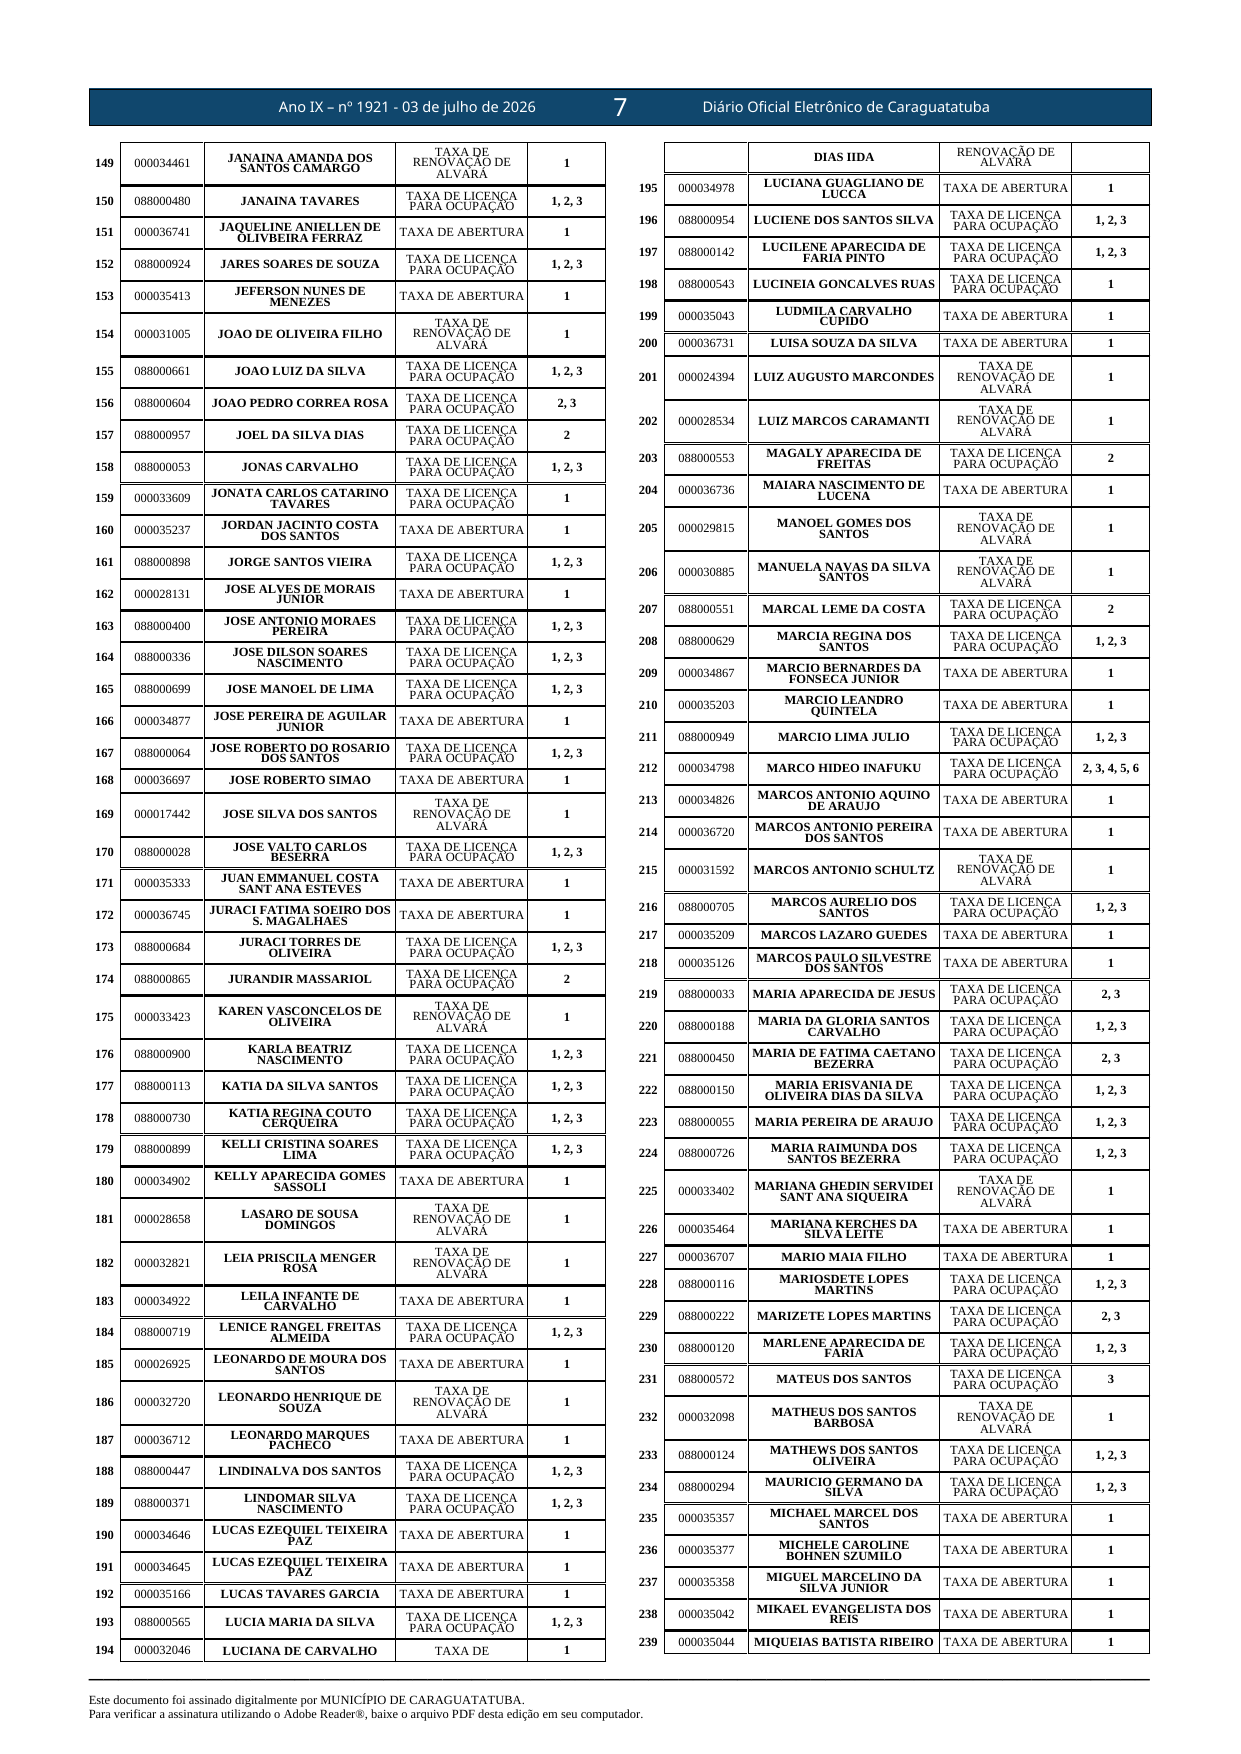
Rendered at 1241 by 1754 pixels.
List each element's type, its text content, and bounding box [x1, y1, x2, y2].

table_cell 000034645 [121, 1553, 203, 1582]
table_cell 000036720 [665, 818, 747, 848]
table_cell 1 [1072, 925, 1149, 947]
table_cell KAREN VASCONCELOS DE OLIVEIRA [205, 997, 395, 1038]
table_cell LEONARDO MARQUES PACHECO [205, 1426, 395, 1455]
table_cell MARCOS PAULO SILVESTRE DOS SANTOS [749, 949, 939, 978]
table_cell TAXA DE ABERTURA [940, 818, 1071, 848]
table_cell 204 [633, 475, 664, 507]
table_cell 208 [633, 626, 664, 658]
table_cell [633, 142, 664, 173]
table_cell 000035333 [121, 870, 203, 899]
table_cell 1 [1072, 357, 1149, 399]
table_cell 200 [633, 333, 664, 356]
table_cell 088000028 [121, 838, 203, 867]
table_cell 000034826 [665, 786, 747, 816]
table_cell 1 [528, 1640, 605, 1661]
table_cell 216 [633, 893, 664, 924]
table_cell 088000661 [121, 358, 203, 387]
table_cell LEILA INFANTE DE CARVALHO [205, 1287, 395, 1316]
table_cell 000032046 [121, 1640, 203, 1661]
table_cell JOSE ANTONIO MORAES PEREIRA [205, 612, 395, 641]
table_cell 1, 2, 3 [1072, 1139, 1149, 1169]
table_cell 160 [89, 515, 120, 547]
table_cell 166 [89, 706, 120, 738]
table_cell 000033609 [121, 485, 203, 514]
table_cell 168 [89, 769, 120, 793]
table_cell 238 [633, 1599, 664, 1631]
table_cell 1 [528, 516, 605, 546]
table_cell LEONARDO HENRIQUE DE SOUZA [205, 1382, 395, 1424]
table_cell 1 [528, 997, 605, 1038]
table_cell 226 [633, 1214, 664, 1246]
table_cell 196 [633, 205, 664, 237]
table_cell 172 [89, 900, 120, 932]
table_cell 088000371 [121, 1489, 203, 1519]
table_cell 194 [89, 1639, 120, 1662]
table_cell MATHEUS DOS SANTOS BARBOSA [749, 1397, 939, 1439]
table_cell 000034867 [665, 659, 747, 689]
table_cell 000033402 [665, 1171, 747, 1213]
table_cell 171 [89, 869, 120, 900]
table_cell 236 [633, 1535, 664, 1567]
table_cell 088000726 [665, 1139, 747, 1169]
table_cell 1, 2, 3 [528, 1608, 605, 1638]
table_cell MARIOSDETE LOPES MARTINS [749, 1270, 939, 1300]
table_cell 233 [633, 1440, 664, 1472]
table_cell LUCAS EZEQUIEL TEIXEIRA PAZ [205, 1521, 395, 1551]
table_cell LUCIANA GUAGLIANO DE LUCCA [749, 175, 939, 204]
table_cell 088000572 [665, 1366, 747, 1395]
table_cell JEFERSON NUNES DE MENEZES [205, 282, 395, 312]
table_cell 088000033 [665, 981, 747, 1010]
table_cell TAXA DE LICENÇA PARA OCUPAÇÃO [940, 754, 1071, 784]
table_cell 218 [633, 948, 664, 979]
table_cell TAXA DE RENOVAÇÃO DE ALVARÁ [396, 794, 527, 836]
table_cell 152 [89, 249, 120, 281]
table_cell 000036741 [121, 218, 203, 248]
table_cell KATIA DA SILVA SANTOS [205, 1072, 395, 1102]
table_cell TAXA DE LICENÇA PARA OCUPAÇÃO [396, 612, 527, 641]
table_cell 151 [89, 217, 120, 249]
table_cell 180 [89, 1166, 120, 1198]
table_cell 000033423 [121, 997, 203, 1038]
table_cell TAXA DE LICENÇA PARA OCUPAÇÃO [396, 1608, 527, 1638]
table_cell 1 [1072, 949, 1149, 978]
table_cell 213 [633, 785, 664, 817]
table_cell 1 [1072, 691, 1149, 721]
table_cell TAXA DE LICENÇA PARA OCUPAÇÃO [940, 981, 1071, 1010]
table_cell MARIA DA GLORIA SANTOS CARVALHO [749, 1012, 939, 1042]
table_cell TAXA DE LICENÇA PARA OCUPAÇÃO [396, 1489, 527, 1519]
table_cell 088000053 [121, 453, 203, 482]
table_cell TAXA DE ABERTURA [396, 1426, 527, 1455]
table_cell TAXA DE LICENÇA PARA OCUPAÇÃO [396, 1072, 527, 1102]
table_cell 088000730 [121, 1104, 203, 1133]
table_cell 088000150 [665, 1076, 747, 1106]
table_cell TAXA DE ABERTURA [396, 1350, 527, 1380]
table_cell TAXA DE ABERTURA [940, 1632, 1071, 1653]
table_cell 177 [89, 1071, 120, 1103]
table_cell 224 [633, 1138, 664, 1170]
table_cell MAURICIO GERMANO DA SILVA [749, 1473, 939, 1502]
table_cell LUCAS TAVARES GARCIA [205, 1585, 395, 1606]
table_cell 210 [633, 690, 664, 722]
table_cell TAXA DE ABERTURA [396, 1553, 527, 1582]
table_cell TAXA DE ABERTURA [396, 580, 527, 609]
table_cell 088000064 [121, 739, 203, 768]
table_cell 088000294 [665, 1473, 747, 1502]
table_cell MARCOS ANTONIO SCHULTZ [749, 850, 939, 891]
table_cell 202 [633, 400, 664, 443]
table_cell TAXA DE ABERTURA [940, 925, 1071, 947]
table_cell 000036745 [121, 901, 203, 931]
table_cell MANUELA NAVAS DA SILVA SANTOS [749, 552, 939, 593]
table_cell 1 [528, 1350, 605, 1380]
table_cell TAXA DE RENOVAÇÃO DE ALVARÁ [396, 314, 527, 355]
table_cell 163 [89, 611, 120, 642]
table_cell MARCOS LAZARO GUEDES [749, 925, 939, 947]
table_cell JAQUELINE ANIELLEN DE OLIVBEIRA FERRAZ [205, 218, 395, 248]
table_cell 000036731 [665, 334, 747, 355]
table_cell MANOEL GOMES DOS SANTOS [749, 508, 939, 550]
table_cell TAXA DE LICENÇA PARA OCUPAÇÃO [396, 1040, 527, 1070]
table_cell TAXA DE LICENÇA PARA OCUPAÇÃO [940, 627, 1071, 657]
table_cell LENICE RANGEL FREITAS ALMEIDA [205, 1319, 395, 1348]
table_cell 220 [633, 1011, 664, 1043]
table_cell JURACI TORRES DE OLIVEIRA [205, 933, 395, 963]
table_cell MARIA DE FATIMA CAETANO BEZERRA [749, 1044, 939, 1074]
table_cell 088000865 [121, 965, 203, 994]
table_cell TAXA DE LICENÇA PARA OCUPAÇÃO [396, 453, 527, 482]
table_cell MARIA ERISVANIA DE OLIVEIRA DIAS DA SILVA [749, 1076, 939, 1106]
table_cell TAXA DE LICENÇA PARA OCUPAÇÃO [940, 1076, 1071, 1106]
table_cell 1, 2, 3 [528, 1072, 605, 1102]
table_cell TAXA DE ABERTURA [396, 282, 527, 312]
table_cell 173 [89, 932, 120, 964]
table_cell JOSE MANOEL DE LIMA [205, 675, 395, 705]
table_cell 088000480 [121, 187, 203, 216]
table_cell 1 [1072, 1171, 1149, 1213]
table_cell MARCOS AURELIO DOS SANTOS [749, 894, 939, 923]
table_cell 1, 2, 3 [528, 1104, 605, 1133]
table_cell 234 [633, 1472, 664, 1503]
table_cell MATHEWS DOS SANTOS OLIVEIRA [749, 1441, 939, 1471]
table_cell JOSE SILVA DOS SANTOS [205, 794, 395, 836]
table_cell JOSE ROBERTO DO ROSARIO DOS SANTOS [205, 739, 395, 768]
table_cell TAXA DE LICENÇA PARA OCUPAÇÃO [940, 1334, 1071, 1363]
table_cell 157 [89, 420, 120, 452]
table_cell TAXA DE LICENÇA PARA OCUPAÇÃO [396, 1104, 527, 1133]
table_cell 1 [1072, 659, 1149, 689]
table_cell 000034461 [121, 143, 203, 184]
table_cell 1 [1072, 476, 1149, 506]
table_cell MATEUS DOS SANTOS [749, 1366, 939, 1395]
table_cell TAXA DE ABERTURA [940, 476, 1071, 506]
table_cell TAXA DE RENOVAÇÃO DE ALVARÁ [940, 552, 1071, 593]
table_cell MARLENE APARECIDA DE FARIA [749, 1334, 939, 1363]
table_cell 1 [528, 770, 605, 792]
table_cell 000031592 [665, 850, 747, 891]
table_cell 1 [528, 901, 605, 931]
table_cell MARCIO LIMA JULIO [749, 723, 939, 752]
table_cell 150 [89, 186, 120, 217]
table_cell 000034902 [121, 1168, 203, 1197]
table_cell 197 [633, 237, 664, 269]
table_cell 000035377 [665, 1536, 747, 1566]
table_cell JONATA CARLOS CATARINO TAVARES [205, 485, 395, 514]
table_cell TAXA DE LICENÇA PARA OCUPAÇÃO [396, 933, 527, 963]
table_cell TAXA DE ABERTURA [940, 786, 1071, 816]
table_cell 214 [633, 817, 664, 849]
table_cell 1, 2, 3 [1072, 1270, 1149, 1300]
table_cell 000035209 [665, 925, 747, 947]
table_cell 000034978 [665, 175, 747, 204]
table_cell 1 [528, 870, 605, 899]
table_cell 1 [1072, 1632, 1149, 1653]
table_cell 1 [528, 1521, 605, 1551]
table_cell LUCIANA DE CARVALHO [205, 1640, 395, 1661]
table_cell 154 [89, 313, 120, 356]
table_cell TAXA DE ABERTURA [396, 707, 527, 737]
table_cell 1 [528, 314, 605, 355]
table_cell 183 [89, 1286, 120, 1317]
table_cell JURANDIR MASSARIOL [205, 965, 395, 994]
table_cell TAXA DE ABERTURA [940, 1247, 1071, 1268]
table_cell 1, 2, 3 [528, 1319, 605, 1348]
table_cell 1, 2, 3 [528, 933, 605, 963]
table_cell JORGE SANTOS VIEIRA [205, 548, 395, 578]
table_cell 1, 2, 3 [528, 612, 605, 641]
table_cell [665, 143, 747, 172]
table_cell TAXA DE LICENÇA PARA OCUPAÇÃO [396, 485, 527, 514]
table_cell 088000543 [665, 270, 747, 299]
table_cell JURACI FATIMA SOEIRO DOS S. MAGALHAES [205, 901, 395, 931]
table_cell 176 [89, 1039, 120, 1071]
table_cell LUCIENE DOS SANTOS SILVA [749, 206, 939, 236]
table_cell 1 [1072, 1397, 1149, 1439]
table_cell 1 [1072, 850, 1149, 891]
table_cell [1072, 143, 1149, 172]
table_cell 000028131 [121, 580, 203, 609]
table_cell 1 [1072, 175, 1149, 204]
table_cell 2 [1072, 596, 1149, 625]
table_cell TAXA DE LICENÇA PARA OCUPAÇÃO [940, 1108, 1071, 1137]
table_cell TAXA DE LICENÇA PARA OCUPAÇÃO [940, 1473, 1071, 1502]
table_cell 1, 2, 3 [528, 739, 605, 768]
table_cell TAXA DE LICENÇA PARA OCUPAÇÃO [396, 838, 527, 867]
table_cell MAIARA NASCIMENTO DE LUCENA [749, 476, 939, 506]
table_cell 222 [633, 1075, 664, 1107]
table_cell 000034646 [121, 1521, 203, 1551]
table_cell 184 [89, 1318, 120, 1349]
table_cell TAXA DE ABERTURA [940, 334, 1071, 355]
table_cell 2, 3, 4, 5, 6 [1072, 754, 1149, 784]
table_cell 000035464 [665, 1215, 747, 1244]
table_cell 088000684 [121, 933, 203, 963]
table_cell TAXA DE RENOVAÇÃO DE ALVARÁ [940, 850, 1071, 891]
table_cell 000034798 [665, 754, 747, 784]
table_cell 161 [89, 547, 120, 579]
table_cell 195 [633, 174, 664, 205]
table_cell 088000116 [665, 1270, 747, 1300]
table_cell 000036707 [665, 1247, 747, 1268]
table_cell 198 [633, 269, 664, 301]
table_cell JOSE ALVES DE MORAIS JUNIOR [205, 580, 395, 609]
table_cell MARIA APARECIDA DE JESUS [749, 981, 939, 1010]
table_cell TAXA DE LICENÇA PARA OCUPAÇÃO [396, 675, 527, 705]
table_cell 188 [89, 1456, 120, 1488]
table_cell JOEL DA SILVA DIAS [205, 421, 395, 451]
table_cell 215 [633, 849, 664, 892]
table_cell 088000553 [665, 445, 747, 474]
table_cell 088000055 [665, 1108, 747, 1137]
table_cell TAXA DE ABERTURA [940, 1215, 1071, 1244]
table_cell LUCAS EZEQUIEL TEIXEIRA PAZ [205, 1553, 395, 1582]
table_cell 164 [89, 642, 120, 674]
table_cell 000035166 [121, 1585, 203, 1606]
table_cell 088000188 [665, 1012, 747, 1042]
table_cell 1 [1072, 1215, 1149, 1244]
table_cell 1 [528, 1199, 605, 1241]
table_cell 088000957 [121, 421, 203, 451]
table_cell 000035237 [121, 516, 203, 546]
table_cell TAXA DE ABERTURA [940, 302, 1071, 331]
table_cell TAXA DE RENOVAÇÃO DE ALVARÁ [396, 1243, 527, 1284]
table_cell 1 [528, 794, 605, 836]
table_cell 2, 3 [528, 389, 605, 419]
table_cell MIKAEL EVANGELISTA DOS REIS [749, 1600, 939, 1629]
table_cell TAXA DE RENOVAÇÃO DE ALVARÁ [940, 1397, 1071, 1439]
table_cell TAXA DE ABERTURA [396, 901, 527, 931]
table_cell LUISA SOUZA DA SILVA [749, 334, 939, 355]
table_cell 1 [1072, 1568, 1149, 1598]
table_cell JOAO DE OLIVEIRA FILHO [205, 314, 395, 355]
table_cell 237 [633, 1567, 664, 1599]
table_cell 2 [1072, 445, 1149, 474]
table_cell 178 [89, 1103, 120, 1134]
table_cell MARCOS ANTONIO PEREIRA DOS SANTOS [749, 818, 939, 848]
table_cell TAXA DE LICENÇA PARA OCUPAÇÃO [940, 1139, 1071, 1169]
table_cell 1, 2, 3 [1072, 723, 1149, 752]
table_cell 1 [528, 143, 605, 184]
table_cell 1 [1072, 818, 1149, 848]
table_cell TAXA DE LICENÇA PARA OCUPAÇÃO [396, 187, 527, 216]
table_cell 1, 2, 3 [1072, 206, 1149, 236]
table_cell 1 [1072, 552, 1149, 593]
table_cell 000031005 [121, 314, 203, 355]
table_cell 3 [1072, 1366, 1149, 1395]
table_cell 193 [89, 1607, 120, 1639]
table_cell 000035358 [665, 1568, 747, 1598]
table_cell TAXA DE LICENÇA PARA OCUPAÇÃO [940, 596, 1071, 625]
table_cell 174 [89, 964, 120, 996]
table_cell TAXA DE RENOVAÇÃO DE ALVARÁ [396, 1382, 527, 1424]
table_cell 1 [1072, 401, 1149, 442]
table_cell LINDINALVA DOS SANTOS [205, 1458, 395, 1487]
table_cell JOAO PEDRO CORREA ROSA [205, 389, 395, 419]
table_cell 212 [633, 753, 664, 785]
table_cell 1 [528, 282, 605, 312]
table_cell TAXA DE ABERTURA [396, 516, 527, 546]
table_cell 1, 2, 3 [1072, 1108, 1149, 1137]
table_cell 000024394 [665, 357, 747, 399]
table_cell 1, 2, 3 [1072, 1076, 1149, 1106]
table_cell MICHELE CAROLINE BOHNEN SZUMILO [749, 1536, 939, 1566]
table_cell 1 [528, 1585, 605, 1606]
table_cell JANAINA TAVARES [205, 187, 395, 216]
table_cell 179 [89, 1135, 120, 1166]
table_cell 000026925 [121, 1350, 203, 1380]
table_cell 155 [89, 356, 120, 388]
table_cell 1 [528, 1426, 605, 1455]
table_cell LUCILENE APARECIDA DE FARIA PINTO [749, 238, 939, 268]
table_cell 1 [528, 1382, 605, 1424]
table_cell LINDOMAR SILVA NASCIMENTO [205, 1489, 395, 1519]
table_cell 156 [89, 388, 120, 420]
table_cell TAXA DE ABERTURA [940, 691, 1071, 721]
table_cell 228 [633, 1269, 664, 1301]
table_cell LEONARDO DE MOURA DOS SANTOS [205, 1350, 395, 1380]
table_cell 217 [633, 924, 664, 948]
table_cell 207 [633, 595, 664, 626]
table_cell 1 [1072, 786, 1149, 816]
table_cell TAXA DE ABERTURA [396, 1287, 527, 1316]
table_cell 191 [89, 1552, 120, 1583]
table_cell 1 [528, 1243, 605, 1284]
table_cell 1, 2, 3 [528, 838, 605, 867]
table_cell 000017442 [121, 794, 203, 836]
table_cell 1 [1072, 1247, 1149, 1268]
table_cell TAXA DE ABERTURA [940, 175, 1071, 204]
table_cell 203 [633, 444, 664, 475]
table_cell 088000113 [121, 1072, 203, 1102]
table_cell 219 [633, 980, 664, 1011]
table_cell 1, 2, 3 [1072, 1012, 1149, 1042]
table_cell 1, 2, 3 [1072, 894, 1149, 923]
table_cell MICHAEL MARCEL DOS SANTOS [749, 1505, 939, 1534]
table_cell 182 [89, 1242, 120, 1286]
table_cell 1, 2, 3 [528, 643, 605, 673]
table_cell KELLI CRISTINA SOARES LIMA [205, 1136, 395, 1165]
table_cell 000028534 [665, 401, 747, 442]
table_cell DIAS IIDA [749, 143, 939, 172]
table_cell JANAINA AMANDA DOS SANTOS CAMARGO [205, 143, 395, 184]
table_cell MARCIO LEANDRO QUINTELA [749, 691, 939, 721]
table_cell 235 [633, 1504, 664, 1535]
table_cell MARCIO BERNARDES DA FONSECA JUNIOR [749, 659, 939, 689]
table_cell TAXA DE LICENÇA PARA OCUPAÇÃO [396, 643, 527, 673]
table_cell TAXA DE LICENÇA PARA OCUPAÇÃO [940, 894, 1071, 923]
table_cell 088000400 [121, 612, 203, 641]
table_cell 000028658 [121, 1199, 203, 1241]
table_cell 231 [633, 1365, 664, 1396]
table_cell 1 [528, 580, 605, 609]
table_cell 1, 2, 3 [528, 675, 605, 705]
table_cell 1, 2, 3 [528, 453, 605, 482]
table_cell TAXA DE LICENÇA PARA OCUPAÇÃO [396, 250, 527, 280]
table_cell 1, 2, 3 [528, 1040, 605, 1070]
table_cell 1 [1072, 1600, 1149, 1629]
table_cell 1, 2, 3 [528, 358, 605, 387]
table_cell TAXA DE RENOVAÇÃO DE ALVARÁ [940, 357, 1071, 399]
table_cell 162 [89, 579, 120, 611]
table_cell 181 [89, 1198, 120, 1242]
table_cell TAXA DE LICENÇA PARA OCUPAÇÃO [940, 1302, 1071, 1332]
table_cell 000032821 [121, 1243, 203, 1284]
table_cell TAXA DE LICENÇA PARA OCUPAÇÃO [396, 965, 527, 994]
table_cell 205 [633, 507, 664, 551]
table_cell TAXA DE LICENÇA PARA OCUPAÇÃO [940, 1366, 1071, 1395]
table_cell 1 [1072, 302, 1149, 331]
table_cell 000035042 [665, 1600, 747, 1629]
table_cell TAXA DE ABERTURA [396, 770, 527, 792]
table_cell 088000142 [665, 238, 747, 268]
table_cell 209 [633, 658, 664, 690]
table_cell TAXA DE LICENÇA PARA OCUPAÇÃO [396, 358, 527, 387]
table_cell MARCIA REGINA DOS SANTOS [749, 627, 939, 657]
table_cell 165 [89, 674, 120, 706]
table_cell 2 [528, 421, 605, 451]
table_cell TAXA DE RENOVAÇÃO DE ALVARÁ [940, 1171, 1071, 1213]
table_cell LUCINEIA GONCALVES RUAS [749, 270, 939, 299]
table_cell 201 [633, 356, 664, 400]
table_cell 000036712 [121, 1426, 203, 1455]
table_cell 1, 2, 3 [1072, 627, 1149, 657]
table_cell 1, 2, 3 [1072, 1441, 1149, 1471]
table_cell TAXA DE ABERTURA [396, 1168, 527, 1197]
table_cell 000035043 [665, 302, 747, 331]
table_cell TAXA DE LICENÇA PARA OCUPAÇÃO [396, 389, 527, 419]
table_cell 1 [1072, 334, 1149, 355]
table_cell 175 [89, 996, 120, 1039]
table_cell TAXA DE LICENÇA PARA OCUPAÇÃO [940, 1012, 1071, 1042]
table_cell 211 [633, 722, 664, 753]
table_cell TAXA DE ABERTURA [940, 1505, 1071, 1534]
table_cell 227 [633, 1246, 664, 1269]
table_cell 1, 2, 3 [1072, 1473, 1149, 1502]
table_cell 000029815 [665, 508, 747, 550]
table_cell JONAS CARVALHO [205, 453, 395, 482]
table_cell 1 [1072, 1505, 1149, 1534]
table_cell 149 [89, 142, 120, 186]
table_cell 000035044 [665, 1632, 747, 1653]
table_cell 000036697 [121, 770, 203, 792]
table_cell 190 [89, 1520, 120, 1552]
table_cell TAXA DE LICENÇA PARA OCUPAÇÃO [940, 206, 1071, 236]
table_cell 088000120 [665, 1334, 747, 1363]
table_cell TAXA DE ABERTURA [940, 1568, 1071, 1598]
table_cell MARIANA GHEDIN SERVIDEI SANT ANA SIQUEIRA [749, 1171, 939, 1213]
table_cell 088000450 [665, 1044, 747, 1074]
table_cell JOSE ROBERTO SIMAO [205, 770, 395, 792]
table_cell 088000719 [121, 1319, 203, 1348]
table_cell 153 [89, 281, 120, 313]
table_cell 088000336 [121, 643, 203, 673]
table_cell TAXA DE RENOVAÇÃO DE ALVARÁ [396, 997, 527, 1038]
table_cell 1, 2, 3 [528, 1458, 605, 1487]
table_cell 088000629 [665, 627, 747, 657]
table_cell TAXA DE LICENÇA PARA OCUPAÇÃO [940, 1044, 1071, 1074]
table_cell 088000551 [665, 596, 747, 625]
table_cell MARIO MAIA FILHO [749, 1247, 939, 1268]
table_cell 088000124 [665, 1441, 747, 1471]
table_cell 000035357 [665, 1505, 747, 1534]
table_cell 232 [633, 1396, 664, 1440]
table_cell 000035126 [665, 949, 747, 978]
table_cell 1, 2, 3 [528, 187, 605, 216]
table_cell 1 [528, 1168, 605, 1197]
table_cell TAXA DE LICENÇA PARA OCUPAÇÃO [396, 739, 527, 768]
table_cell TAXA DE LICENÇA PARA OCUPAÇÃO [396, 1458, 527, 1487]
table_cell TAXA DE LICENÇA PARA OCUPAÇÃO [396, 1319, 527, 1348]
table_cell 158 [89, 452, 120, 483]
table_cell TAXA DE ABERTURA [396, 218, 527, 248]
table_cell TAXA DE RENOVAÇÃO DE ALVARÁ [396, 143, 527, 184]
table_cell MAGALY APARECIDA DE FREITAS [749, 445, 939, 474]
table_cell 2, 3 [1072, 981, 1149, 1010]
table_cell 170 [89, 837, 120, 868]
table_cell 1, 2, 3 [1072, 1334, 1149, 1363]
table_cell JOSE PEREIRA DE AGUILAR JUNIOR [205, 707, 395, 737]
table_cell 088000447 [121, 1458, 203, 1487]
table_cell 187 [89, 1425, 120, 1456]
table_cell JUAN EMMANUEL COSTA SANT ANA ESTEVES [205, 870, 395, 899]
table_cell JARES SOARES DE SOUZA [205, 250, 395, 280]
table_cell TAXA DE LICENÇA PARA OCUPAÇÃO [940, 1441, 1071, 1471]
table_cell 088000949 [665, 723, 747, 752]
table_cell KELLY APARECIDA GOMES SASSOLI [205, 1168, 395, 1197]
table_cell 1 [528, 1553, 605, 1582]
table_cell 1, 2, 3 [528, 1489, 605, 1519]
table_cell TAXA DE ABERTURA [396, 870, 527, 899]
table_cell TAXA DE RENOVAÇÃO DE ALVARÁ [396, 1199, 527, 1241]
table_cell 2, 3 [1072, 1044, 1149, 1074]
table_cell 000035413 [121, 282, 203, 312]
table_cell 1 [1072, 1536, 1149, 1566]
table_cell 192 [89, 1584, 120, 1607]
table_cell MARIA RAIMUNDA DOS SANTOS BEZERRA [749, 1139, 939, 1169]
table_cell 223 [633, 1107, 664, 1138]
table_cell LASARO DE SOUSA DOMINGOS [205, 1199, 395, 1241]
table_cell 199 [633, 301, 664, 332]
table_cell 000034877 [121, 707, 203, 737]
table_cell 000032098 [665, 1397, 747, 1439]
table_cell LEIA PRISCILA MENGER ROSA [205, 1243, 395, 1284]
table_cell TAXA DE ABERTURA [396, 1521, 527, 1551]
table_cell 1, 2, 3 [1072, 238, 1149, 268]
table_cell 159 [89, 484, 120, 515]
table_cell 000034922 [121, 1287, 203, 1316]
table_cell 088000699 [121, 675, 203, 705]
table_cell 088000954 [665, 206, 747, 236]
table_cell TAXA DE LICENÇA PARA OCUPAÇÃO [940, 723, 1071, 752]
table_cell 169 [89, 793, 120, 837]
table_cell 088000705 [665, 894, 747, 923]
table_cell LUCIA MARIA DA SILVA [205, 1608, 395, 1638]
table_cell TAXA DE RENOVAÇÃO DE ALVARÁ [940, 401, 1071, 442]
table_cell KATIA REGINA COUTO CERQUEIRA [205, 1104, 395, 1133]
table_cell MIGUEL MARCELINO DA SILVA JUNIOR [749, 1568, 939, 1598]
table_cell 088000222 [665, 1302, 747, 1332]
table_cell LUDMILA CARVALHO CUPIDO [749, 302, 939, 331]
table_cell JOSE DILSON SOARES NASCIMENTO [205, 643, 395, 673]
table_cell JOAO LUIZ DA SILVA [205, 358, 395, 387]
table_cell 000035203 [665, 691, 747, 721]
table_cell 1, 2, 3 [528, 1136, 605, 1165]
table_cell 206 [633, 551, 664, 594]
table_cell 2, 3 [1072, 1302, 1149, 1332]
table_cell 1 [1072, 508, 1149, 550]
table_cell TAXA DE LICENÇA PARA OCUPAÇÃO [396, 548, 527, 578]
table_cell 1 [528, 1287, 605, 1316]
table_cell TAXA DE ABERTURA [940, 949, 1071, 978]
table_cell MARCO HIDEO INAFUKU [749, 754, 939, 784]
table_cell MARIANA KERCHES DA SILVA LEITE [749, 1215, 939, 1244]
table_cell 088000604 [121, 389, 203, 419]
table_cell 167 [89, 738, 120, 769]
table_cell 088000565 [121, 1608, 203, 1638]
table_cell 000036736 [665, 476, 747, 506]
table_cell MIQUEIAS BATISTA RIBEIRO [749, 1632, 939, 1653]
table_cell 000030885 [665, 552, 747, 593]
table_cell 185 [89, 1349, 120, 1381]
table_cell TAXA DE LICENÇA PARA OCUPAÇÃO [940, 238, 1071, 268]
table_cell TAXA DE LICENÇA PARA OCUPAÇÃO [940, 1270, 1071, 1300]
table_cell TAXA DE RENOVAÇÃO DE ALVARÁ [940, 508, 1071, 550]
table_cell TAXA DE ABERTURA [940, 1600, 1071, 1629]
table_cell RENOVAÇÃO DE ALVARÁ [940, 143, 1071, 172]
table_cell 230 [633, 1333, 664, 1364]
table_cell MARIZETE LOPES MARTINS [749, 1302, 939, 1332]
table_cell 2 [528, 965, 605, 994]
table_cell MARCAL LEME DA COSTA [749, 596, 939, 625]
table_cell 1 [528, 218, 605, 248]
table_cell 186 [89, 1381, 120, 1425]
table_cell 221 [633, 1043, 664, 1075]
table_cell 225 [633, 1170, 664, 1214]
table_cell TAXA DE [396, 1640, 527, 1661]
table_cell LUIZ AUGUSTO MARCONDES [749, 357, 939, 399]
table_cell 1 [528, 485, 605, 514]
table_cell TAXA DE LICENÇA PARA OCUPAÇÃO [940, 445, 1071, 474]
table_cell 000032720 [121, 1382, 203, 1424]
table_cell 1 [1072, 270, 1149, 299]
table_cell MARIA PEREIRA DE ARAUJO [749, 1108, 939, 1137]
table_cell TAXA DE ABERTURA [396, 1585, 527, 1606]
table_cell 088000924 [121, 250, 203, 280]
table_cell JORDAN JACINTO COSTA DOS SANTOS [205, 516, 395, 546]
table_cell KARLA BEATRIZ NASCIMENTO [205, 1040, 395, 1070]
table_cell 229 [633, 1301, 664, 1333]
table_cell 1, 2, 3 [528, 250, 605, 280]
table_cell 1 [528, 707, 605, 737]
table_cell 239 [633, 1631, 664, 1654]
table_cell LUIZ MARCOS CARAMANTI [749, 401, 939, 442]
table_cell 088000898 [121, 548, 203, 578]
table_cell TAXA DE LICENÇA PARA OCUPAÇÃO [396, 421, 527, 451]
table_cell MARCOS ANTONIO AQUINO DE ARAUJO [749, 786, 939, 816]
table_cell 088000900 [121, 1040, 203, 1070]
table_cell 189 [89, 1488, 120, 1520]
table_cell TAXA DE ABERTURA [940, 659, 1071, 689]
table_cell TAXA DE LICENÇA PARA OCUPAÇÃO [396, 1136, 527, 1165]
table_cell TAXA DE ABERTURA [940, 1536, 1071, 1566]
table_cell TAXA DE LICENÇA PARA OCUPAÇÃO [940, 270, 1071, 299]
table_cell JOSE VALTO CARLOS BESERRA [205, 838, 395, 867]
table_cell 088000899 [121, 1136, 203, 1165]
table_cell 1, 2, 3 [528, 548, 605, 578]
